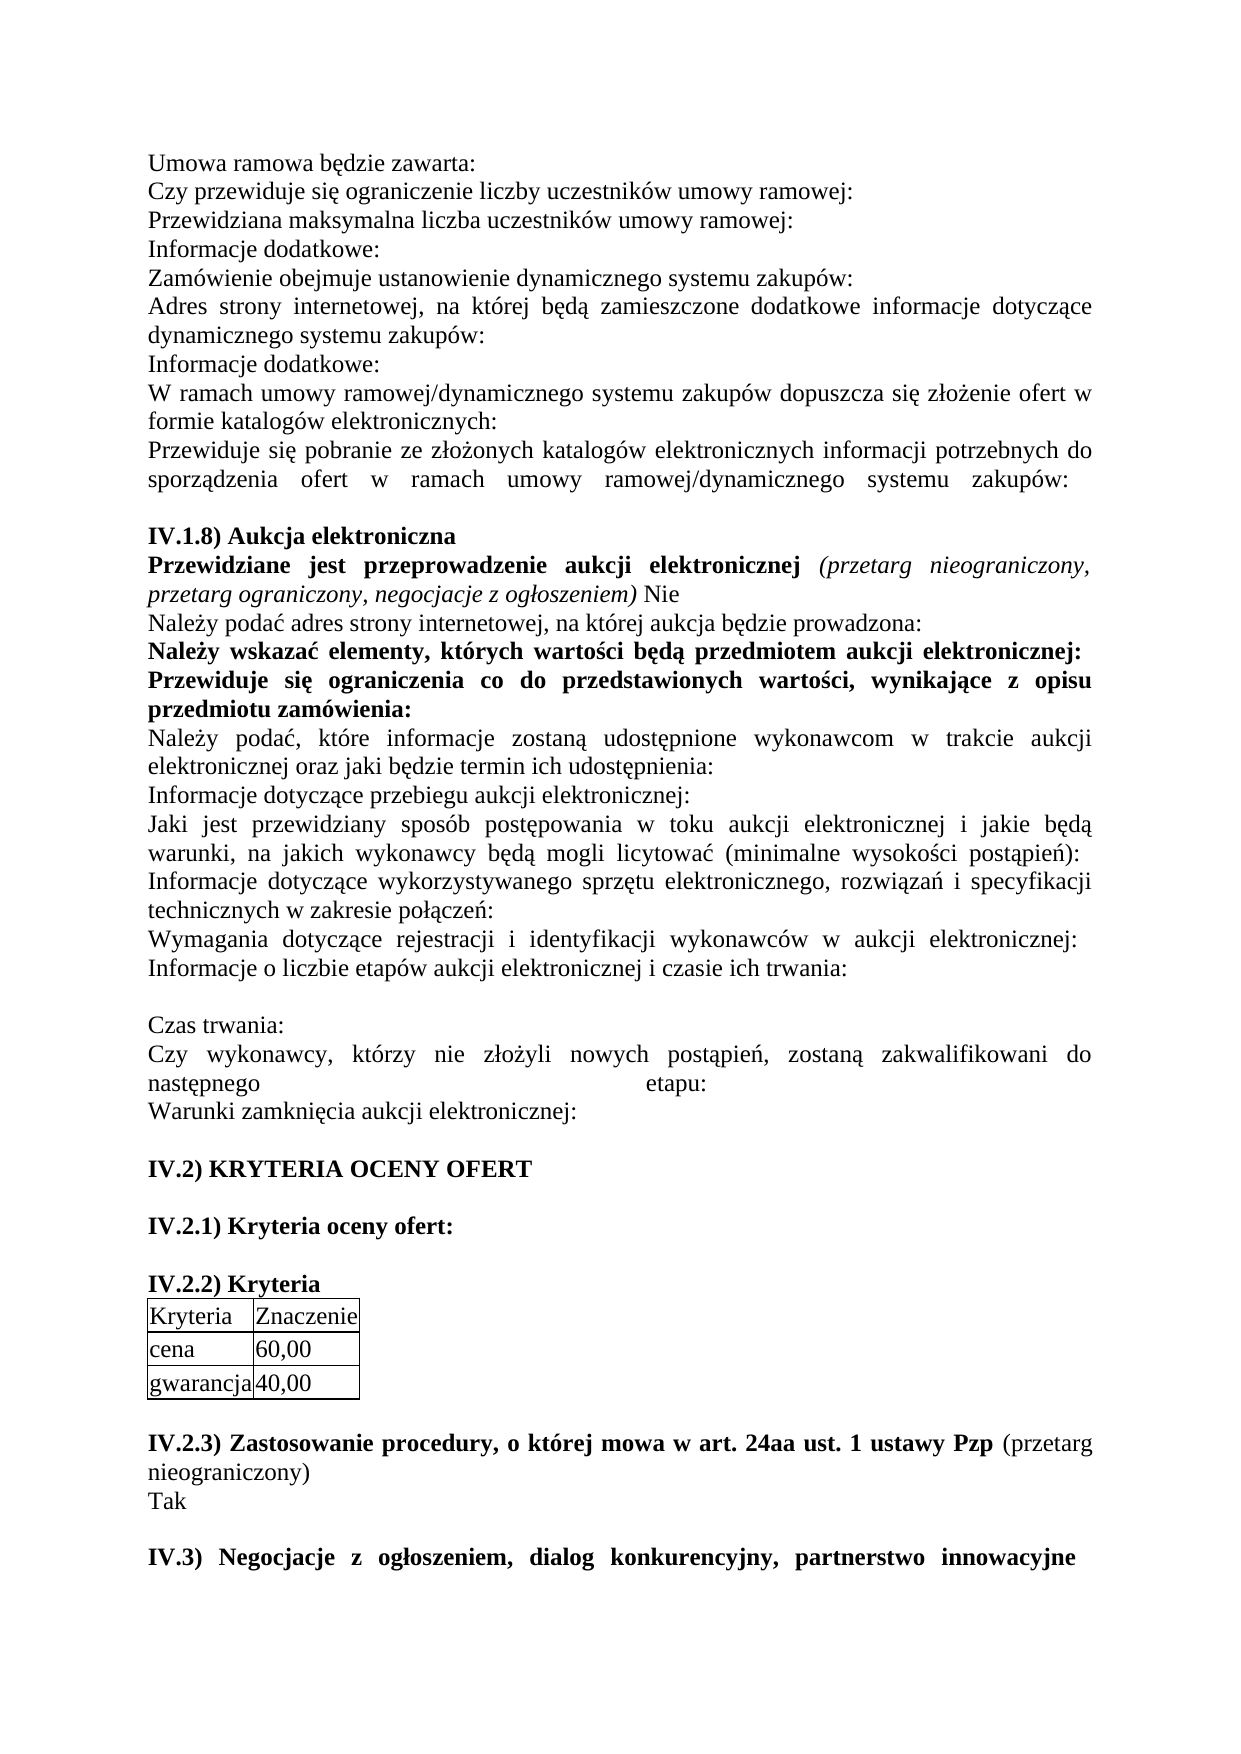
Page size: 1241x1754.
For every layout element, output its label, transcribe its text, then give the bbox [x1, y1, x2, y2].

text IV.2.1) Kryteria oceny ofert: [148, 1211, 1093, 1240]
text Umowa ramowa będzie zawarta: [148, 148, 1093, 176]
text W ramach umowy ramowej/dynamicznego systemu zakupów dopuszcza się złożenie ofert w formie katalogów elektronicznych: [148, 378, 1093, 435]
text Należy podać adres strony internetowej, na której aukcja będzie prowadzona: [148, 608, 1093, 636]
table_header Znaczenie [254, 1299, 359, 1331]
table_header Kryteria [148, 1299, 253, 1331]
text Przewiduje się pobranie ze złożonych katalogów elektronicznych informacji potrzebnych do sporządzenia ofert w ramach umowy ramowej/dynamicznego systemu zakupów: IV.1.8) Aukcja elektroniczna [148, 435, 1093, 550]
text Należy podać, które informacje zostaną udostępnione wykonawcom w trakcie aukcji elektronicznej oraz jaki będzie termin ich udostępnienia: [148, 723, 1093, 780]
text IV.3) Negocjacje z ogłoszeniem, dialog konkurencyjny, partnerstwo innowacyjne [148, 1542, 1093, 1599]
text Przewidziane jest przeprowadzenie aukcji elektronicznej (przetarg nieograniczony, przetarg ograniczony, negocjacje z ogłoszeniem) Nie [148, 550, 1093, 608]
text Czy wykonawcy, którzy nie złożyli nowych postąpień, zostaną zakwalifikowani do następnego etapu: Warunki zamknięcia aukcji elektronicznej: [148, 1039, 1093, 1125]
table_cell cena [148, 1333, 253, 1364]
text Czy przewiduje się ograniczenie liczby uczestników umowy ramowej: [148, 176, 1093, 205]
text IV.2.3) Zastosowanie procedury, o której mowa w art. 24aa ust. 1 ustawy Pzp (przetarg nieograniczony) Tak [148, 1399, 1093, 1542]
text Czas trwania: [148, 981, 1093, 1039]
text Przewidziana maksymalna liczba uczestników umowy ramowej: [148, 205, 1093, 234]
text Jaki jest przewidziany sposób postępowania w toku aukcji elektronicznej i jakie będą warunki, na jakich wykonawcy będą mogli licytować (minimalne wysokości postąpień): Informacje dotyczące wykorzystywanego sprzętu elektronicznego, rozwiązań i specyfikacji technicznych w zakresie połączeń: [148, 809, 1093, 924]
text Informacje dodatkowe: [148, 234, 1093, 263]
table_cell gwarancja [148, 1366, 253, 1398]
text Informacje dotyczące przebiegu aukcji elektronicznej: [148, 780, 1093, 809]
text Wymagania dotyczące rejestracji i identyfikacji wykonawców w aukcji elektronicznej: Informacje o liczbie etapów aukcji elektronicznej i czasie ich trwania: [148, 924, 1093, 981]
table_cell 40,00 [254, 1366, 359, 1398]
text Informacje dodatkowe: [148, 349, 1093, 378]
text Należy wskazać elementy, których wartości będą przedmiotem aukcji elektronicznej: Przewiduje się ograniczenia co do przedstawionych wartości, wynikające z opisu przedmiotu zamówienia: [148, 636, 1093, 723]
text IV.2) KRYTERIA OCENY OFERT [148, 1125, 1093, 1183]
table_cell 60,00 [254, 1333, 359, 1364]
text Adres strony internetowej, na której będą zamieszczone dodatkowe informacje dotyczące dynamicznego systemu zakupów: [148, 291, 1093, 349]
text IV.2.2) Kryteria [148, 1269, 1093, 1298]
text Zamówienie obejmuje ustanowienie dynamicznego systemu zakupów: [148, 263, 1093, 291]
